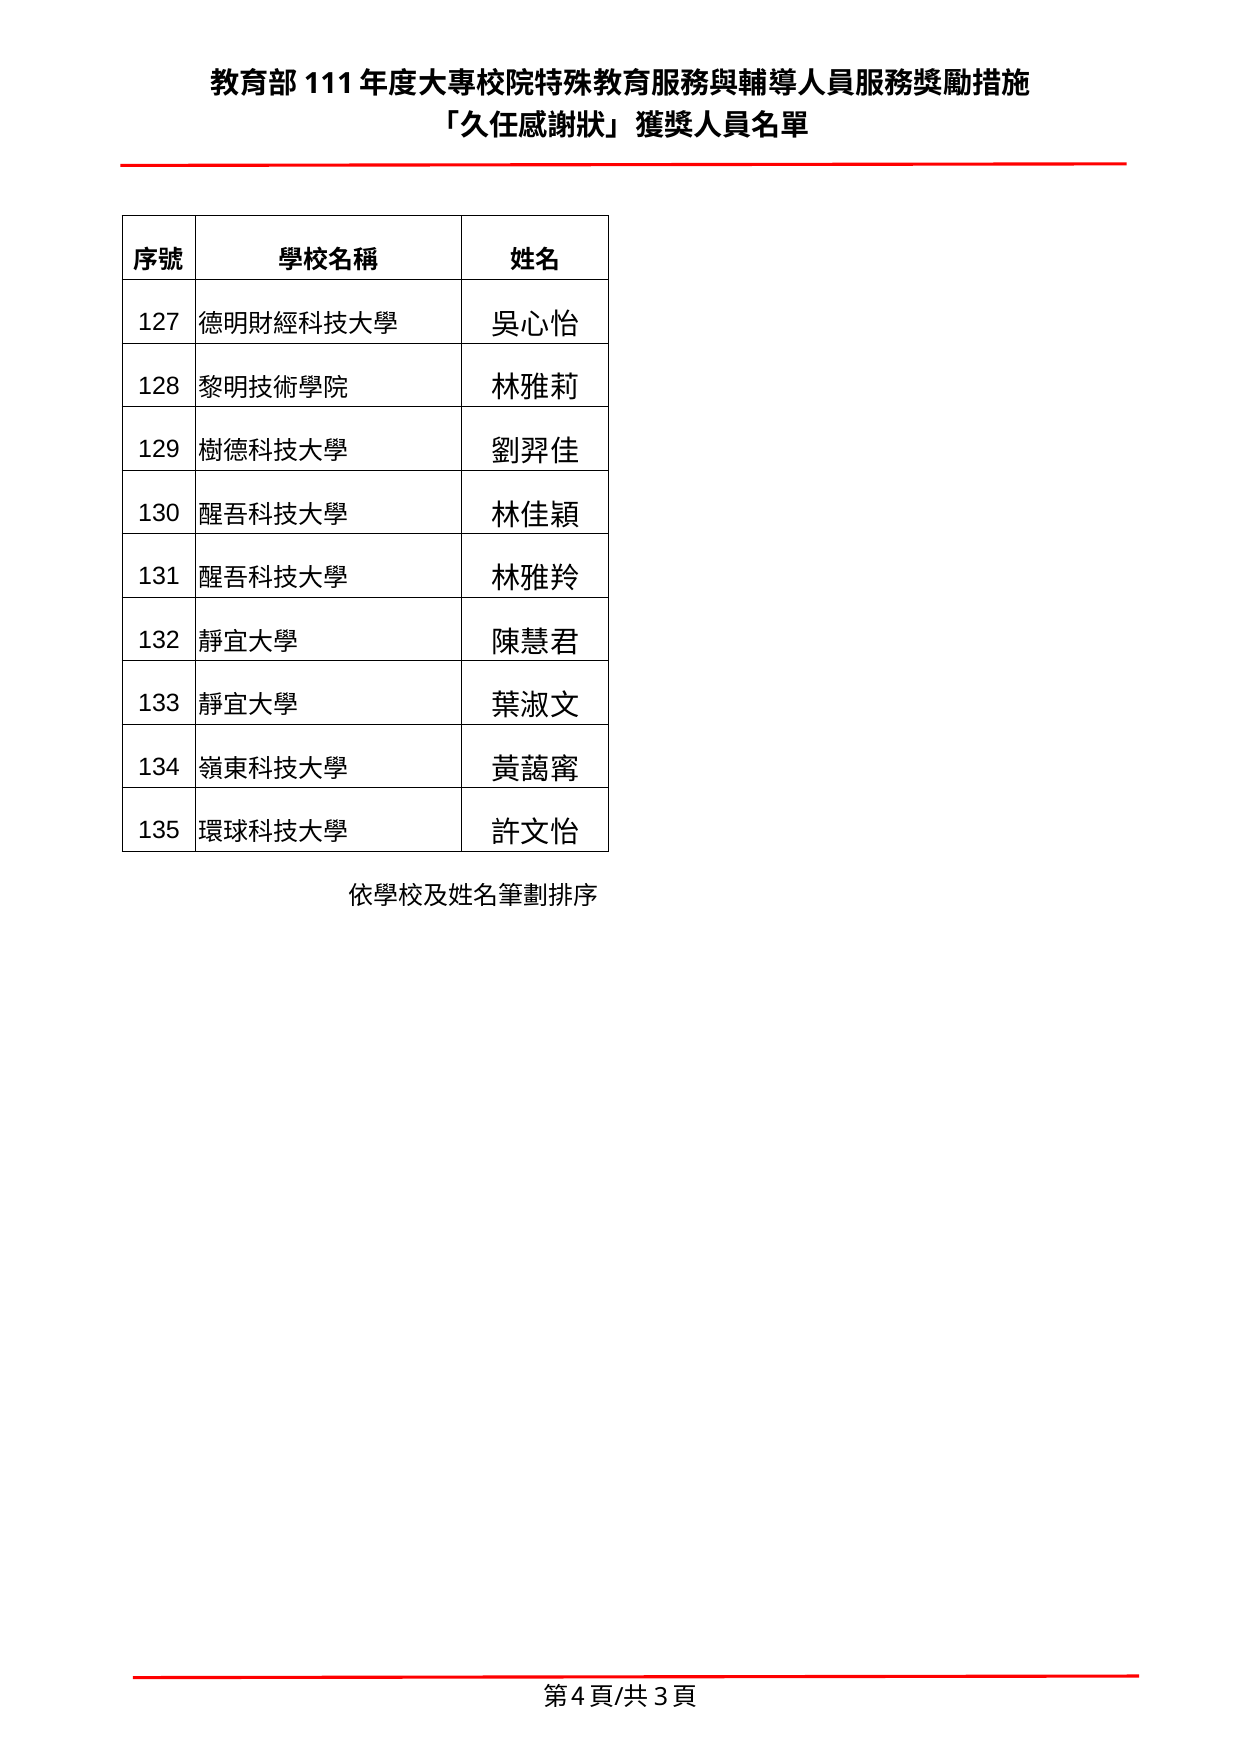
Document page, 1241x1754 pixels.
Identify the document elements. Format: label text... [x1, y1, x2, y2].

table_cell 131 [123, 534, 195, 597]
table_cell 樹德科技大學 [196, 407, 461, 469]
table_header 姓名 [462, 216, 608, 279]
table_cell 林雅莉 [462, 344, 608, 406]
table_cell 黃藹寗 [462, 725, 608, 787]
table_cell 嶺東科技大學 [196, 725, 461, 787]
table_cell 吳心怡 [462, 280, 608, 342]
table_cell 環球科技大學 [196, 788, 461, 851]
table_cell 靜宜大學 [196, 661, 461, 724]
table_cell 127 [123, 280, 195, 342]
text 依學校及姓名筆劃排序 [133, 852, 598, 914]
table_cell 劉羿佳 [462, 407, 608, 469]
table_cell 許文怡 [462, 788, 608, 851]
table_cell 132 [123, 598, 195, 660]
table_header 序號 [123, 216, 195, 279]
table_header 學校名稱 [196, 216, 461, 279]
table_cell 醒吾科技大學 [196, 534, 461, 597]
table_cell 130 [123, 471, 195, 533]
table_cell 林雅羚 [462, 534, 608, 597]
table_cell 靜宜大學 [196, 598, 461, 660]
table_cell 128 [123, 344, 195, 406]
table_cell 135 [123, 788, 195, 851]
table_cell 德明財經科技大學 [196, 280, 461, 342]
table_cell 陳慧君 [462, 598, 608, 660]
table_cell 醒吾科技大學 [196, 471, 461, 533]
table_cell 133 [123, 661, 195, 724]
table_cell 葉淑文 [462, 661, 608, 724]
table_cell 黎明技術學院 [196, 344, 461, 406]
table_cell 林佳穎 [462, 471, 608, 533]
table_cell 134 [123, 725, 195, 787]
table_cell 129 [123, 407, 195, 469]
